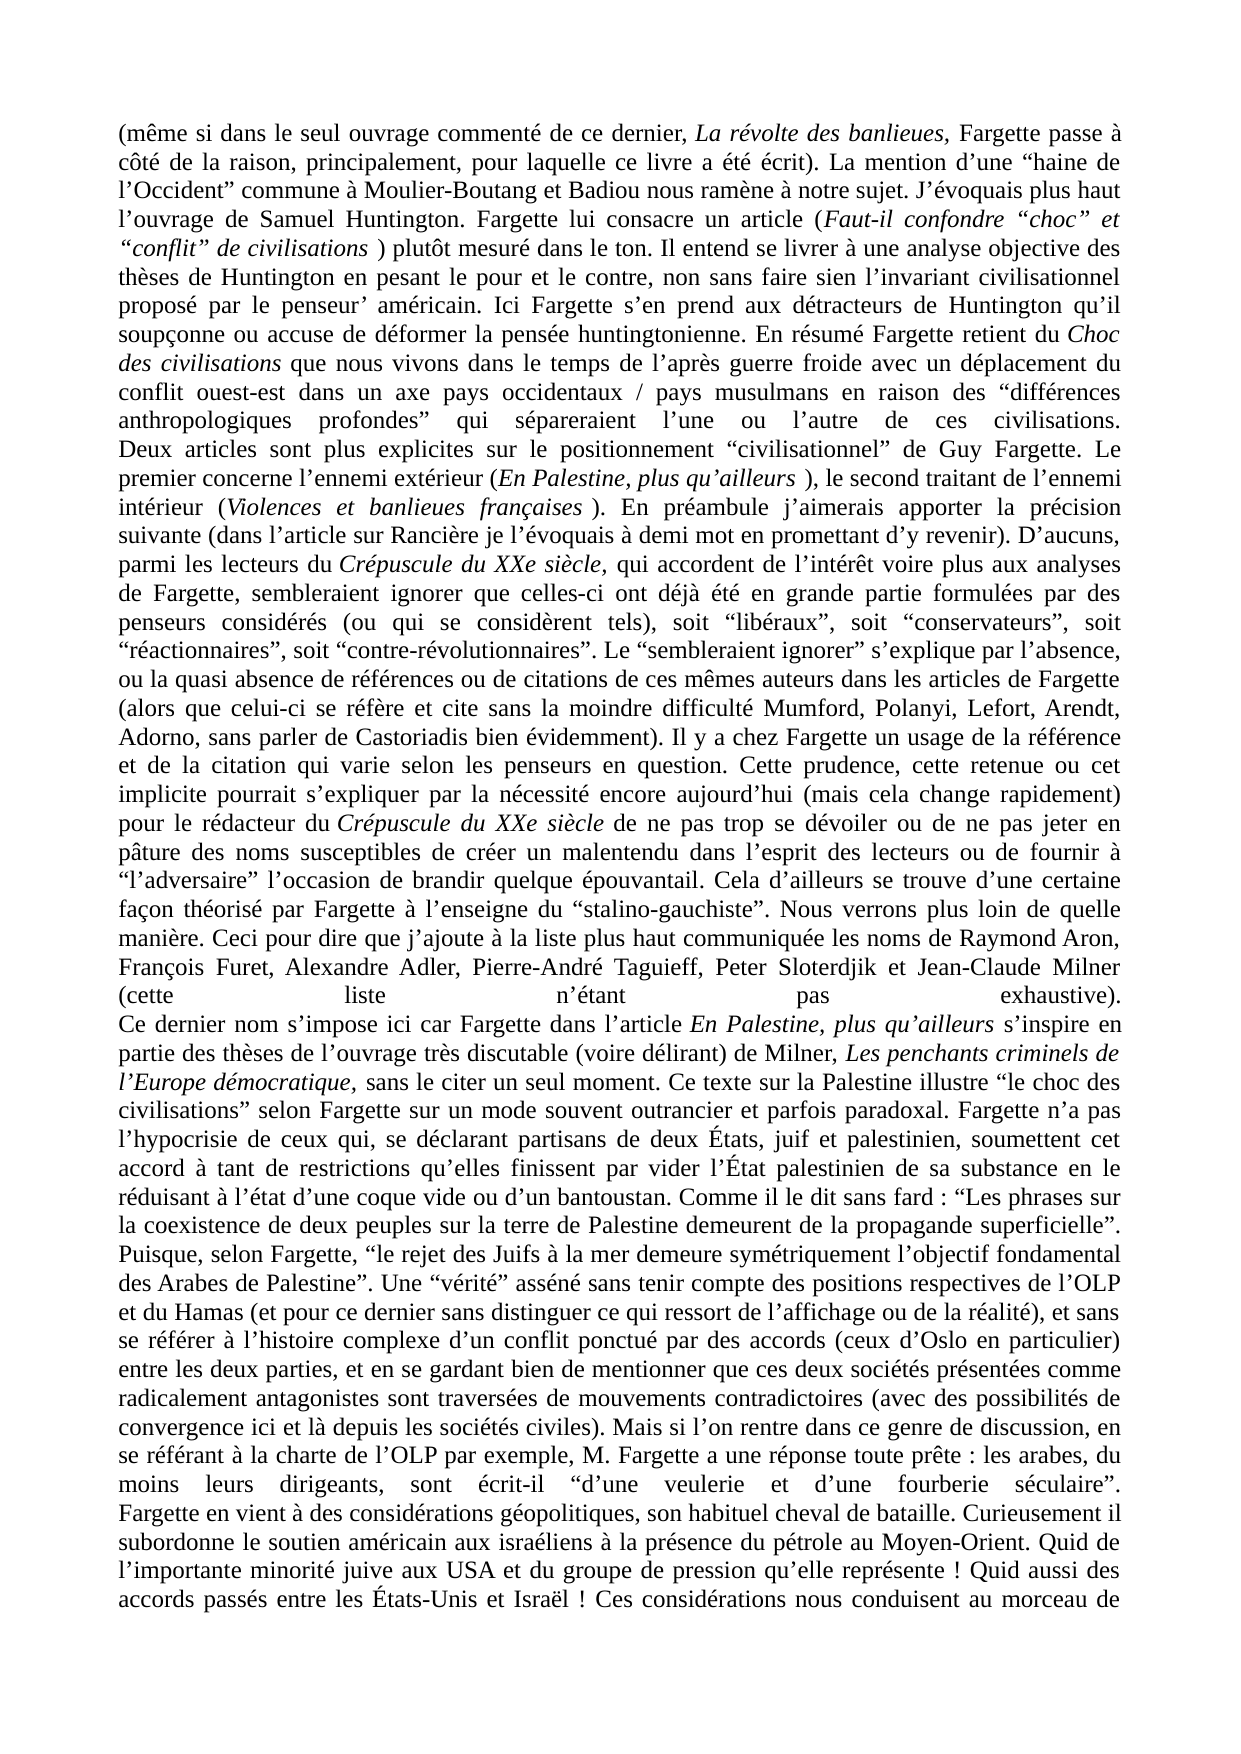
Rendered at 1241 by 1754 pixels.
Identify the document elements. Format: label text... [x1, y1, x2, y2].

text (même si dans le seul ouvrage commenté de ce dernier, La révolte des banlieues, Fargette passe à côté de la raison, principalement, pour laquelle ce livre a été écrit). La mention d’une “haine de l’Occident” commune à Moulier-Boutang et Badiou nous ramène à notre sujet. J’évoquais plus haut l’ouvrage de Samuel Huntington. Fargette lui consacre un article (Faut-il confondre “choc” et “conflit” de civilisations ) plutôt mesuré dans le ton. Il entend se livrer à une analyse objective des thèses de Huntington en pesant le pour et le contre, non sans faire sien l’invariant civilisationnel proposé par le penseur’ américain. Ici Fargette s’en prend aux détracteurs de Huntington qu’il soupçonne ou accuse de déformer la pensée huntingtonienne. En résumé Fargette retient du Choc des civilisations que nous vivons dans le temps de l’après guerre froide avec un déplacement du conflit ouest-est dans un axe pays occidentaux / pays musulmans en raison des “différences anthropologiques profondes” qui sépareraient l’une ou l’autre de ces civilisations. Deux articles sont plus explicites sur le positionnement “civilisationnel” de Guy Fargette. Le premier concerne l’ennemi extérieur (En Palestine, plus qu’ailleurs ), le second traitant de l’ennemi intérieur (Violences et banlieues françaises ). En préambule j’aimerais apporter la précision suivante (dans l’article sur Rancière je l’évoquais à demi mot en promettant d’y revenir). D’aucuns, parmi les lecteurs du Crépuscule du XXe siècle, qui accordent de l’intérêt voire plus aux analyses de Fargette, sembleraient ignorer que celles-ci ont déjà été en grande partie formulées par des penseurs considérés (ou qui se considèrent tels), soit “libéraux”, soit “conservateurs”, soit “réactionnaires”, soit “contre-révolutionnaires”. Le “sembleraient ignorer” s’explique par l’absence, ou la quasi absence de références ou de citations de ces mêmes auteurs dans les articles de Fargette (alors que celui-ci se réfère et cite sans la moindre difficulté Mumford, Polanyi, Lefort, Arendt, Adorno, sans parler de Castoriadis bien évidemment). Il y a chez Fargette un usage de la référence et de la citation qui varie selon les penseurs en question. Cette prudence, cette retenue ou cet implicite pourrait s’expliquer par la nécessité encore aujourd’hui (mais cela change rapidement) pour le rédacteur du Crépuscule du XXe siècle de ne pas trop se dévoiler ou de ne pas jeter en pâture des noms susceptibles de créer un malentendu dans l’esprit des lecteurs ou de fournir à “l’adversaire” l’occasion de brandir quelque épouvantail. Cela d’ailleurs se trouve d’une certaine façon théorisé par Fargette à l’enseigne du “stalino-gauchiste”. Nous verrons plus loin de quelle manière. Ceci pour dire que j’ajoute à la liste plus haut communiquée les noms de Raymond Aron, François Furet, Alexandre Adler, Pierre-André Taguieff, Peter Sloterdjik et Jean-Claude Milner (cette liste n’étant pas exhaustive). Ce dernier nom s’impose ici car Fargette dans l’article En Palestine, plus qu’ailleurs s’inspire en partie des thèses de l’ouvrage très discutable (voire délirant) de Milner, Les penchants criminels de l’Europe démocratique, sans le citer un seul moment. Ce texte sur la Palestine illustre “le choc des civilisations” selon Fargette sur un mode souvent outrancier et parfois paradoxal. Fargette n’a pas l’hypocrisie de ceux qui, se déclarant partisans de deux États, juif et palestinien, soumettent cet accord à tant de restrictions qu’elles finissent par vider l’État palestinien de sa substance en le réduisant à l’état d’une coque vide ou d’un bantoustan. Comme il le dit sans fard : “Les phrases sur la coexistence de deux peuples sur la terre de Palestine demeurent de la propagande superficielle”. Puisque, selon Fargette, “le rejet des Juifs à la mer demeure symétriquement l’objectif fondamental des Arabes de Palestine”. Une “vérité” asséné sans tenir compte des positions respectives de l’OLP et du Hamas (et pour ce dernier sans distinguer ce qui ressort de l’affichage ou de la réalité), et sans se référer à l’histoire complexe d’un conflit ponctué par des accords (ceux d’Oslo en particulier) entre les deux parties, et en se gardant bien de mentionner que ces deux sociétés présentées comme radicalement antagonistes sont traversées de mouvements contradictoires (avec des possibilités de convergence ici et là depuis les sociétés civiles). Mais si l’on rentre dans ce genre de discussion, en se référant à la charte de l’OLP par exemple, M. Fargette a une réponse toute prête : les arabes, du moins leurs dirigeants, sont écrit-il “d’une veulerie et d’une fourberie séculaire”. Fargette en vient à des considérations géopolitiques, son habituel cheval de bataille. Curieusement il subordonne le soutien américain aux israéliens à la présence du pétrole au Moyen-Orient. Quid de l’importante minorité juive aux USA et du groupe de pression qu’elle représente ! Quid aussi des accords passés entre les États-Unis et Israël ! Ces considérations nous conduisent au morceau de [118, 118, 1122, 1613]
